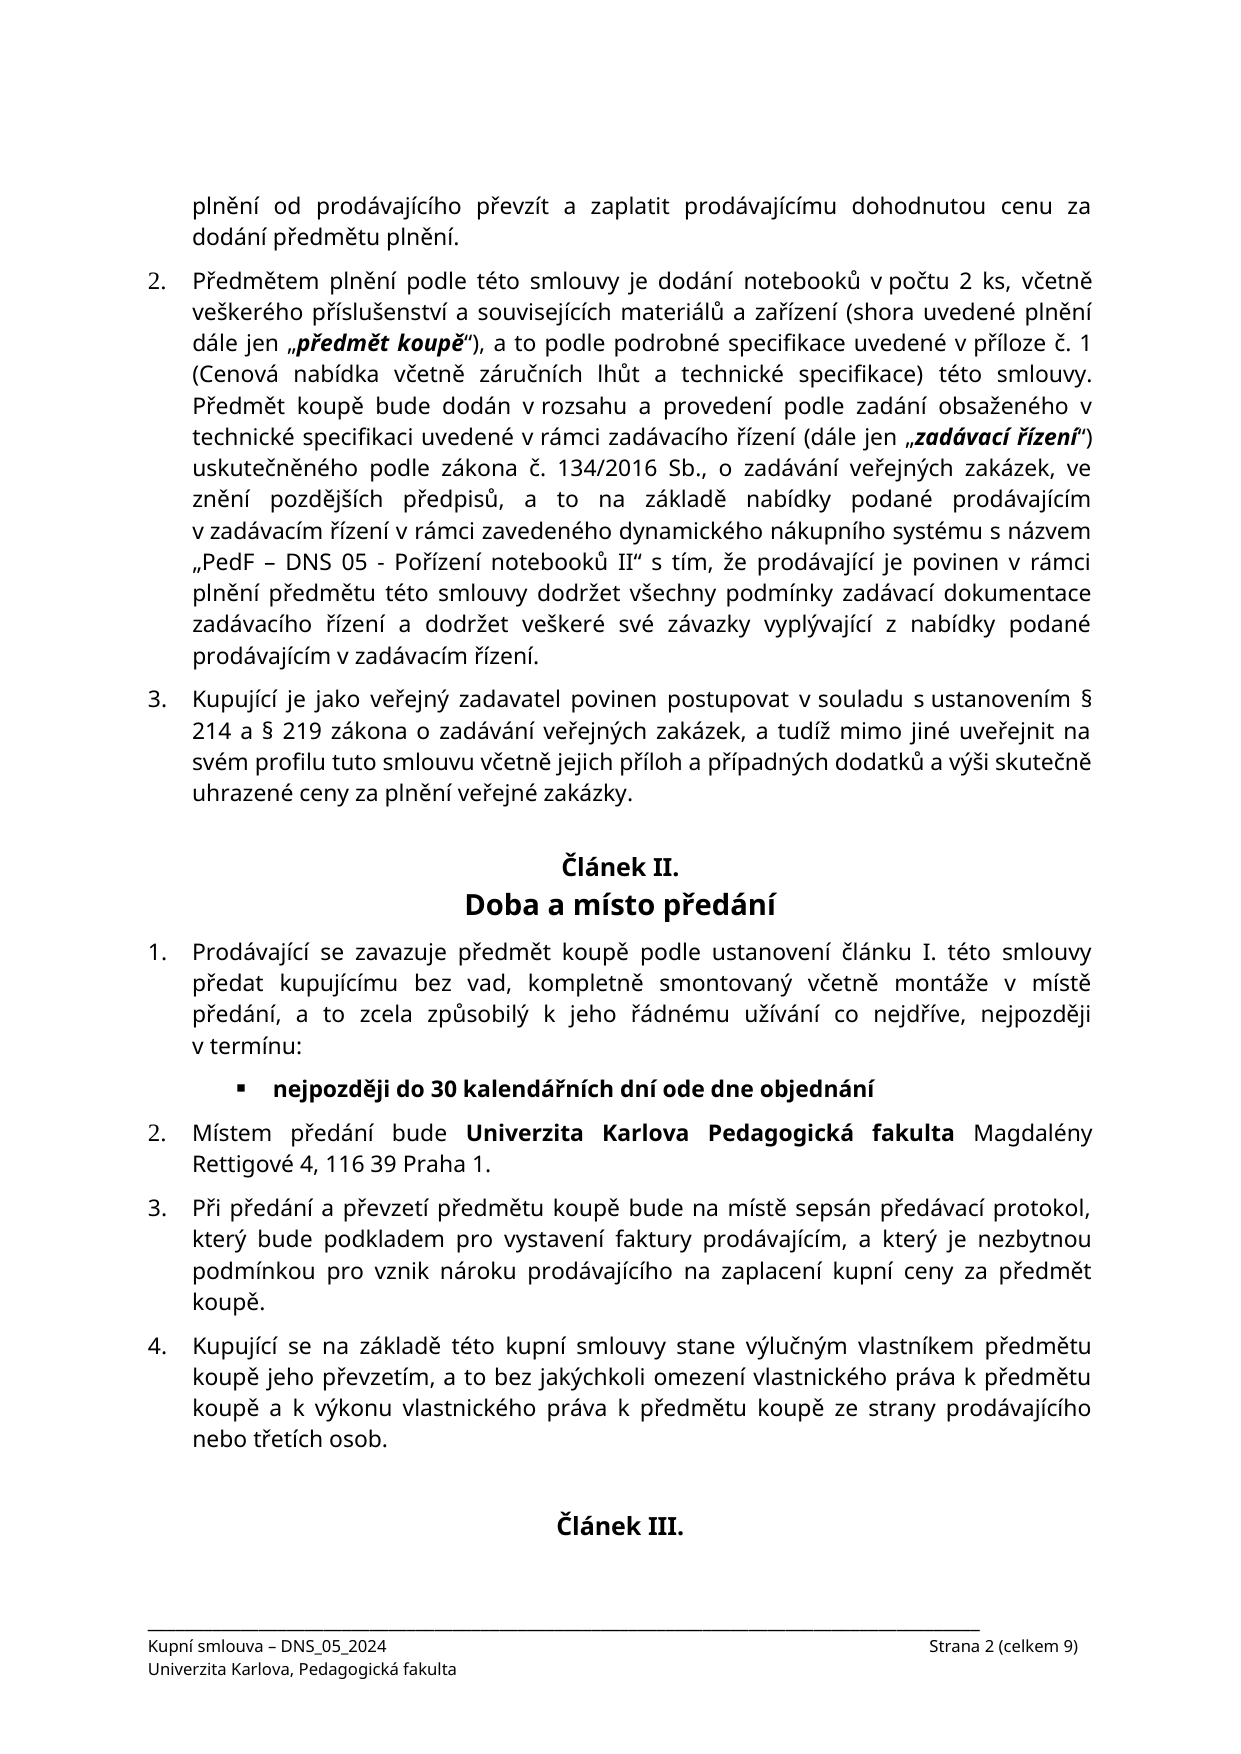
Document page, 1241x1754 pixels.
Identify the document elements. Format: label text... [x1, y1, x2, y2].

subtitle Článek III. [148, 1508, 1093, 1542]
list Při předání a převzetí předmětu koupě bude na místě sepsán předávací protokol, který bude podkladem pro vystavení faktury prodávajícím, a který je nezbytnou podmínkou pro vznik nároku prodávajícího na zaplacení kupní ceny za předmět koupě. [148, 1192, 1093, 1317]
list Místem předání bude Univerzita Karlova Pedagogická fakulta Magdalény Rettigové 4, 116 39 Praha 1. [148, 1117, 1093, 1180]
list Kupující se na základě této kupní smlouvy stane výlučným vlastníkem předmětu koupě jeho převzetím, a to bez jakýchkoli omezení vlastnického práva k předmětu koupě a k výkonu vlastnického práva k předmětu koupě ze strany prodávajícího nebo třetích osob. [148, 1330, 1093, 1455]
list Předmětem plnění podle této smlouvy je dodání notebooků v počtu 2 ks, včetně veškerého příslušenství a souvisejících materiálů a zařízení (shora uvedené plnění dále jen „předmět koupě“), a to podle podrobné specifikace uvedené v příloze č. 1 (Cenová nabídka včetně záručních lhůt a technické specifikace) této smlouvy. Předmět koupě bude dodán v rozsahu a provedení podle zadání obsaženého v technické specifikaci uvedené v rámci zadávacího řízení (dále jen „zadávací řízení“) uskutečněného podle zákona č. 134/2016 Sb., o zadávání veřejných zakázek, ve znění pozdějších předpisů, a to na základě nabídky podané prodávajícím v zadávacím řízení v rámci zavedeného dynamického nákupního systému s názvem „PedF – DNS 05 - Pořízení notebooků II“ s tím, že prodávající je povinen v rámci plnění předmětu této smlouvy dodržet všechny podmínky zadávací dokumentace zadávacího řízení a dodržet veškeré své závazky vyplývající z nabídky podané prodávajícím v zadávacím řízení. [148, 265, 1093, 671]
list Prodávající se zavazuje předmět koupě podle ustanovení článku I. této smlouvy předat kupujícímu bez vad, kompletně smontovaný včetně montáže v místě předání, a to zcela způsobilý k jeho řádnému užívání co nejdříve, nejpozději v termínu: [148, 936, 1093, 1061]
list Kupující je jako veřejný zadavatel povinen postupovat v souladu s ustanovením § 214 a § 219 zákona o zadávání veřejných zakázek, a tudíž mimo jiné uveřejnit na svém profilu tuto smlouvu včetně jejich příloh a případných dodatků a výši skutečně uhrazené ceny za plnění veřejné zakázky. [148, 683, 1093, 808]
subtitle Doba a místo předání [148, 884, 1093, 923]
subtitle Článek II. [148, 850, 1093, 884]
list nejpozději do 30 kalendářních dní ode dne objednání [235, 1073, 1093, 1105]
list plnění od prodávajícího převzít a zaplatit prodávajícímu dohodnutou cenu za dodání předmětu plnění. [148, 190, 1093, 252]
